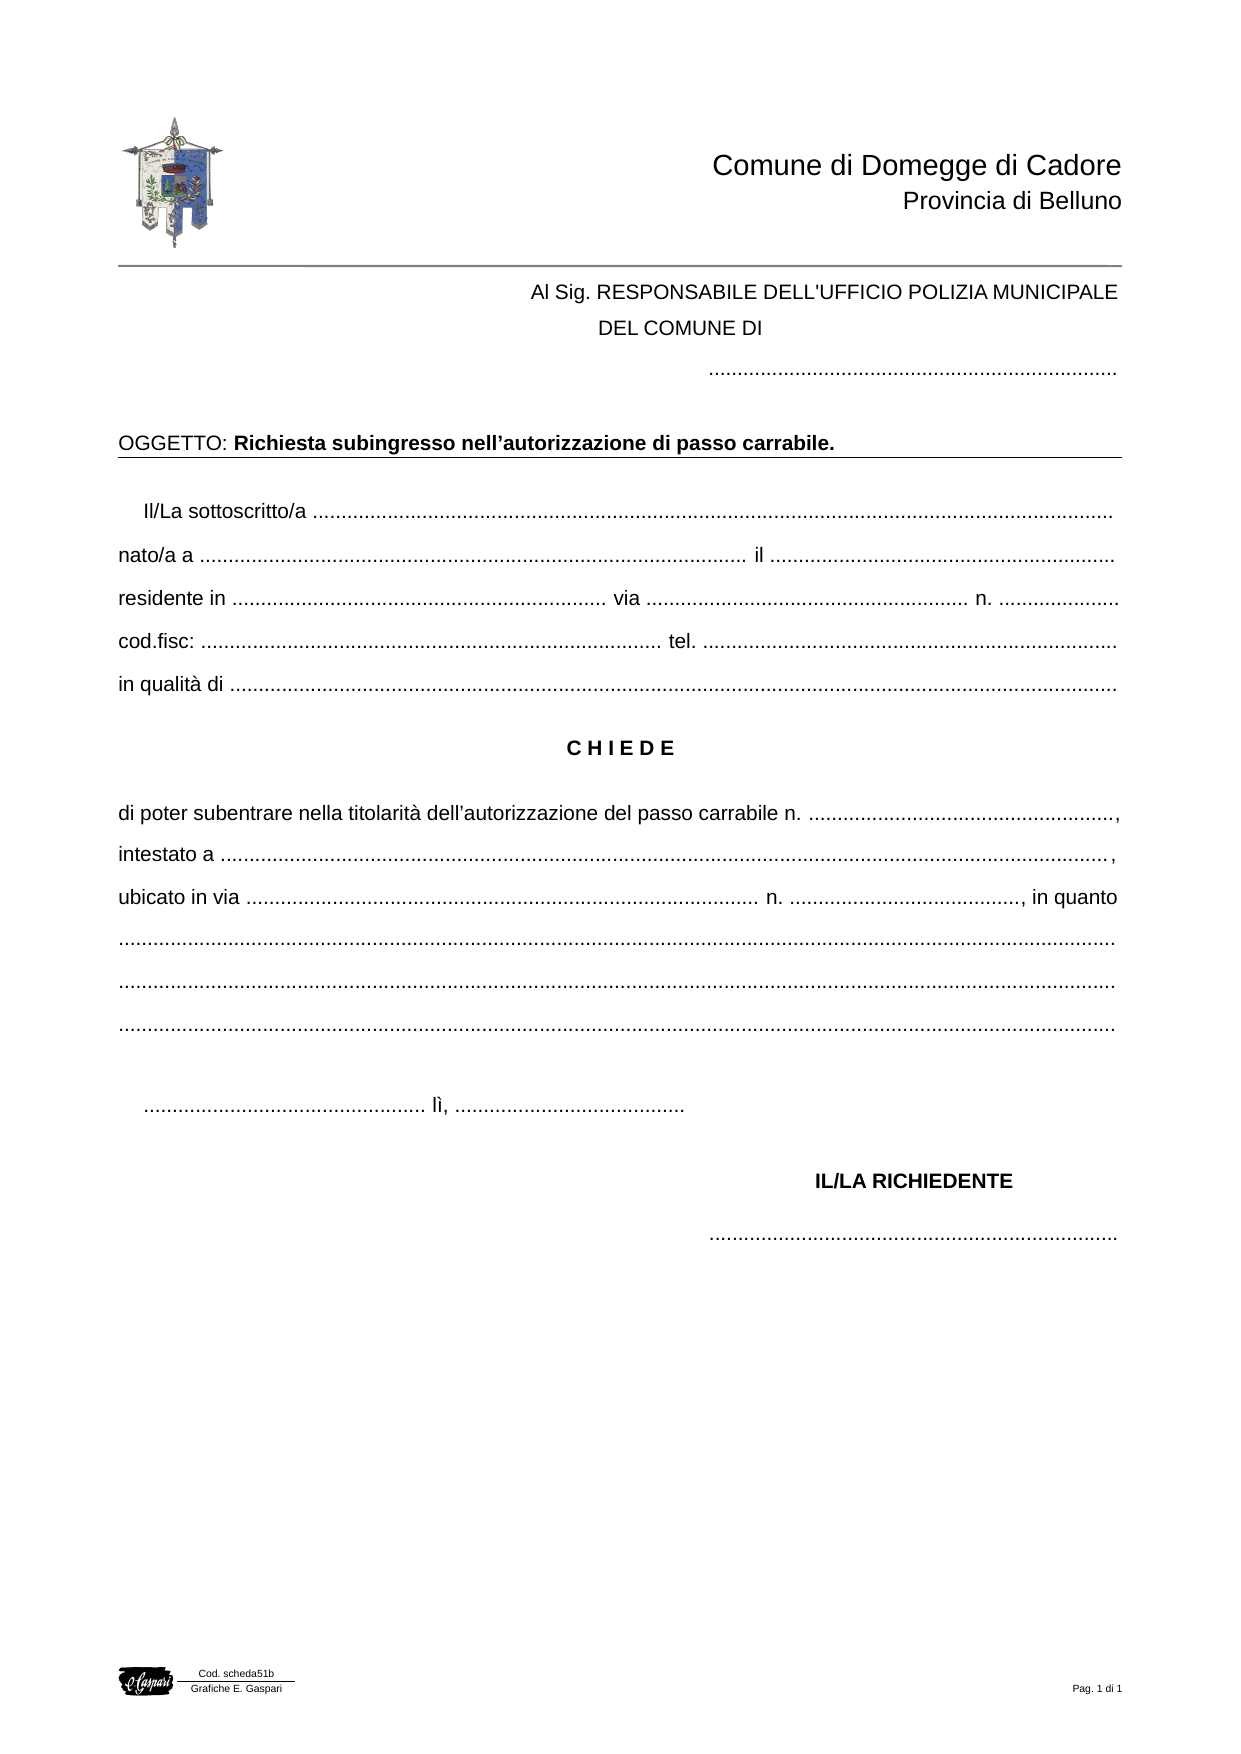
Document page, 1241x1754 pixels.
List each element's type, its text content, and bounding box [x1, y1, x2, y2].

text DEL COMUNE DI [598, 316, 1122, 340]
text ....................................................................... [708, 352, 1122, 381]
picture [118, 1666, 174, 1696]
text ....................................................................... [706, 1217, 1122, 1246]
text Al Sig. RESPONSABILE DELL'UFFICIO POLIZIA MUNICIPALE [531, 280, 1122, 304]
text nato/a a ............................................................................................... il ............................................................ [118, 539, 1122, 567]
text Comune di Domegge di Cadore [224, 148, 1122, 181]
text di poter subentrare nella titolarità dell’autorizzazione del passo carrabile n. ....................................................., intestato a .........................................................................................................................................................., [118, 797, 1122, 867]
text ............................................................................................................................................................................. [118, 965, 1122, 994]
text ................................................. lì, ........................................ [143, 1089, 1122, 1117]
text OGGETTO: Richiesta subingresso nell’autorizzazione di passo carrabile. [118, 431, 1122, 457]
text IL/LA RICHIEDENTE [706, 1169, 1122, 1193]
text Il/La sottoscritto/a ........................................................................................................................................... [118, 496, 1122, 524]
text ubicato in via ......................................................................................... n. ........................................, in quanto ............................................................................................................................................................................. [118, 881, 1122, 951]
text Provincia di Belluno [224, 186, 1122, 215]
picture [122, 117, 224, 248]
text residente in ................................................................. via ........................................................ n. ..................... [118, 582, 1122, 611]
text ............................................................................................................................................................................. [118, 1008, 1122, 1037]
text C H I E D E [118, 736, 1122, 760]
text in qualità di .......................................................................................................................................................... [118, 668, 1122, 697]
text cod.fisc: ................................................................................ tel. ........................................................................ [118, 625, 1122, 654]
